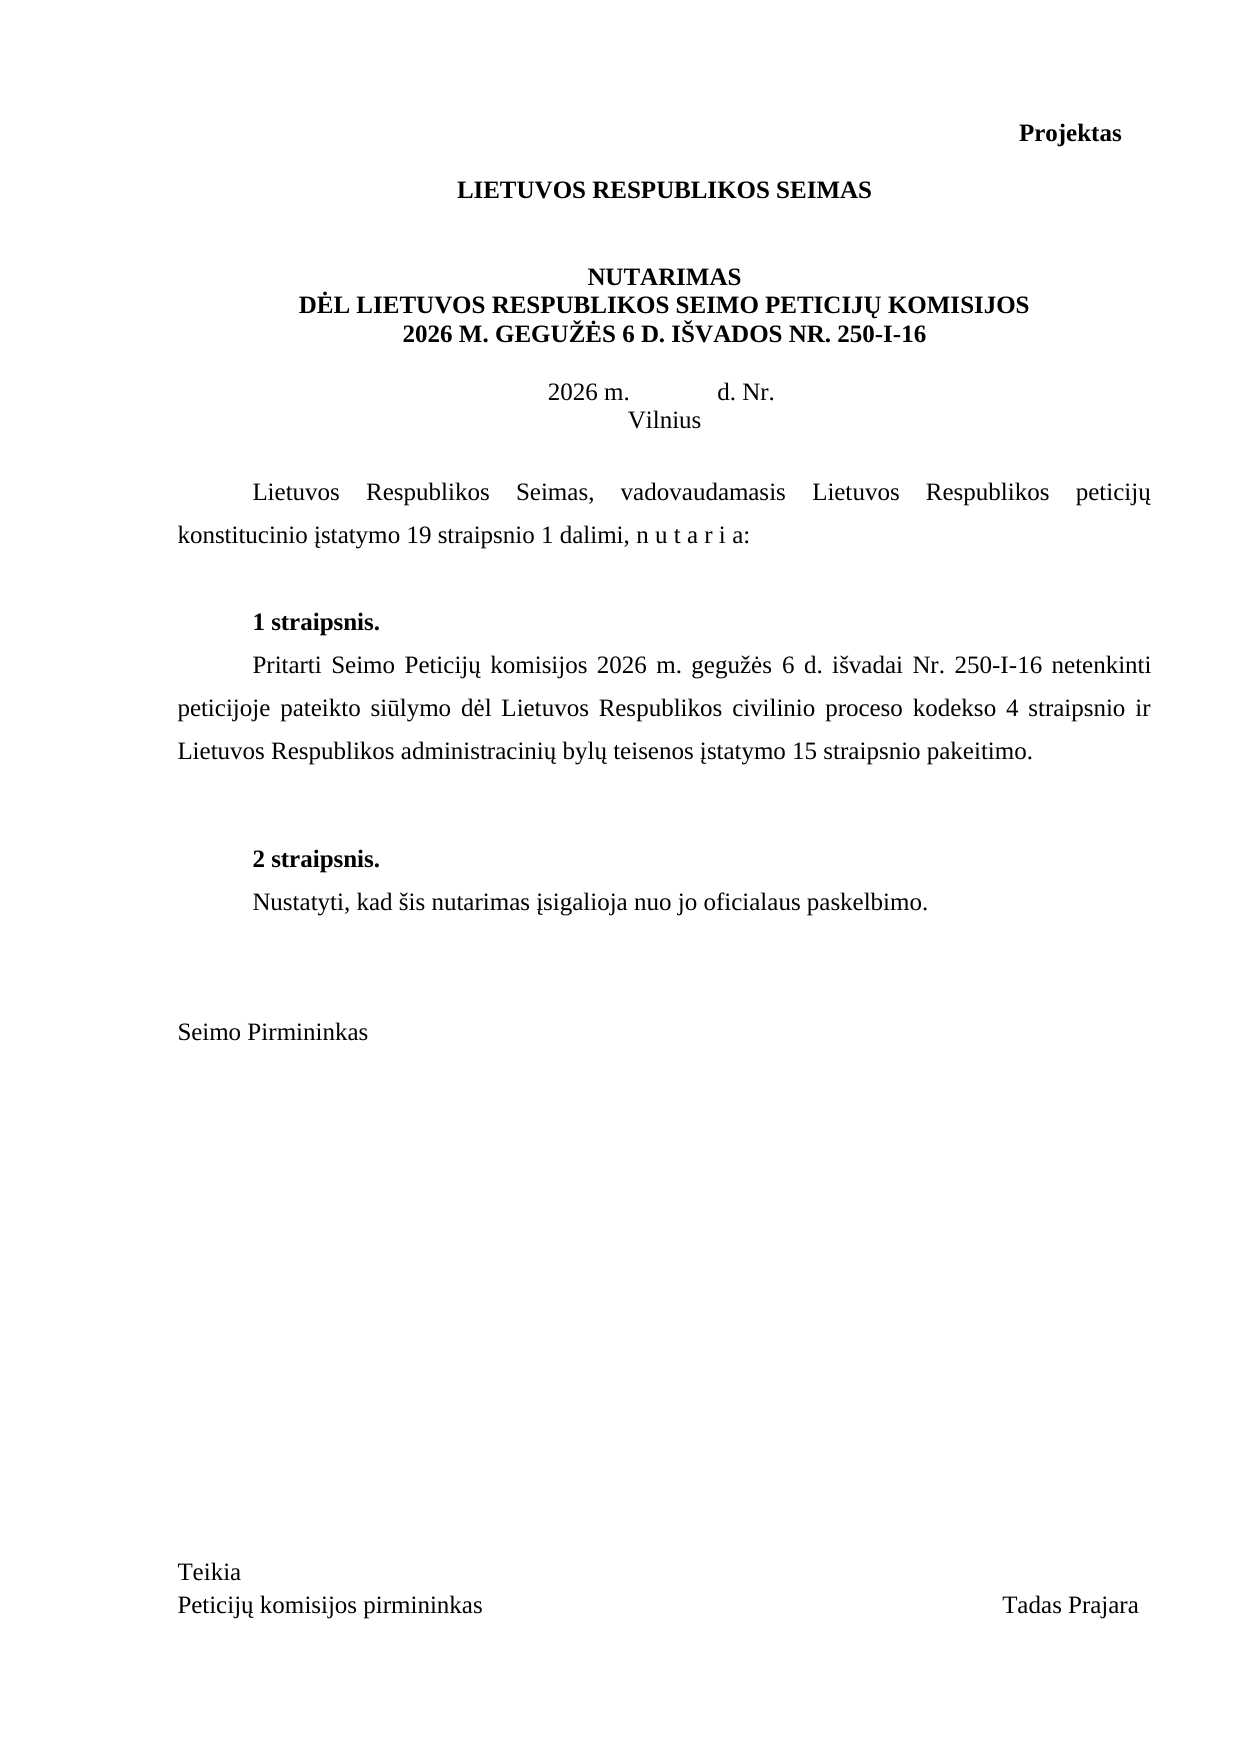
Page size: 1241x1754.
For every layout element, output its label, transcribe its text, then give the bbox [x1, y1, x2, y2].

text 2026 m. d. Nr. [177, 377, 1152, 406]
text Lietuvos Respublikos Seimas, vadovaudamasis Lietuvos Respublikos peticijų konstitucinio įstatymo 19 straipsnio 1 dalimi, nutaria: [177, 477, 1152, 549]
text NUTARIMAS [177, 262, 1152, 291]
text DĖL LIETUVOS RESPUBLIKOS SEIMO PETICIJŲ KOMISIJOS [177, 291, 1152, 319]
text Vilnius [177, 406, 1152, 434]
text 2 straipsnis. [177, 844, 1152, 873]
text Nustatyti, kad šis nutarimas įsigalioja nuo jo oficialaus paskelbimo. [177, 887, 1152, 916]
text Seimo Pirmininkas [177, 1017, 1152, 1045]
text Peticijų komisijos pirmininkas Tadas Prajara [177, 1590, 1152, 1619]
text LIETUVOS RESPUBLIKOS SEIMAS [177, 176, 1152, 204]
text Teikia [177, 1557, 1152, 1586]
text Pritarti Seimo Peticijų komisijos 2026 m. gegužės 6 d. išvadai Nr. 250-I-16 netenkinti peticijoje pateikto siūlymo dėl Lietuvos Respublikos civilinio proceso kodekso 4 straipsnio ir Lietuvos Respublikos administracinių bylų teisenos įstatymo 15 straipsnio pakeitimo. [177, 650, 1152, 765]
text 2026 M. GEGUŽĖS 6 D. IŠVADOS NR. 250-I-16 [177, 319, 1152, 348]
text 1 straipsnis. [177, 607, 1152, 636]
text Projektas [1019, 118, 1152, 147]
